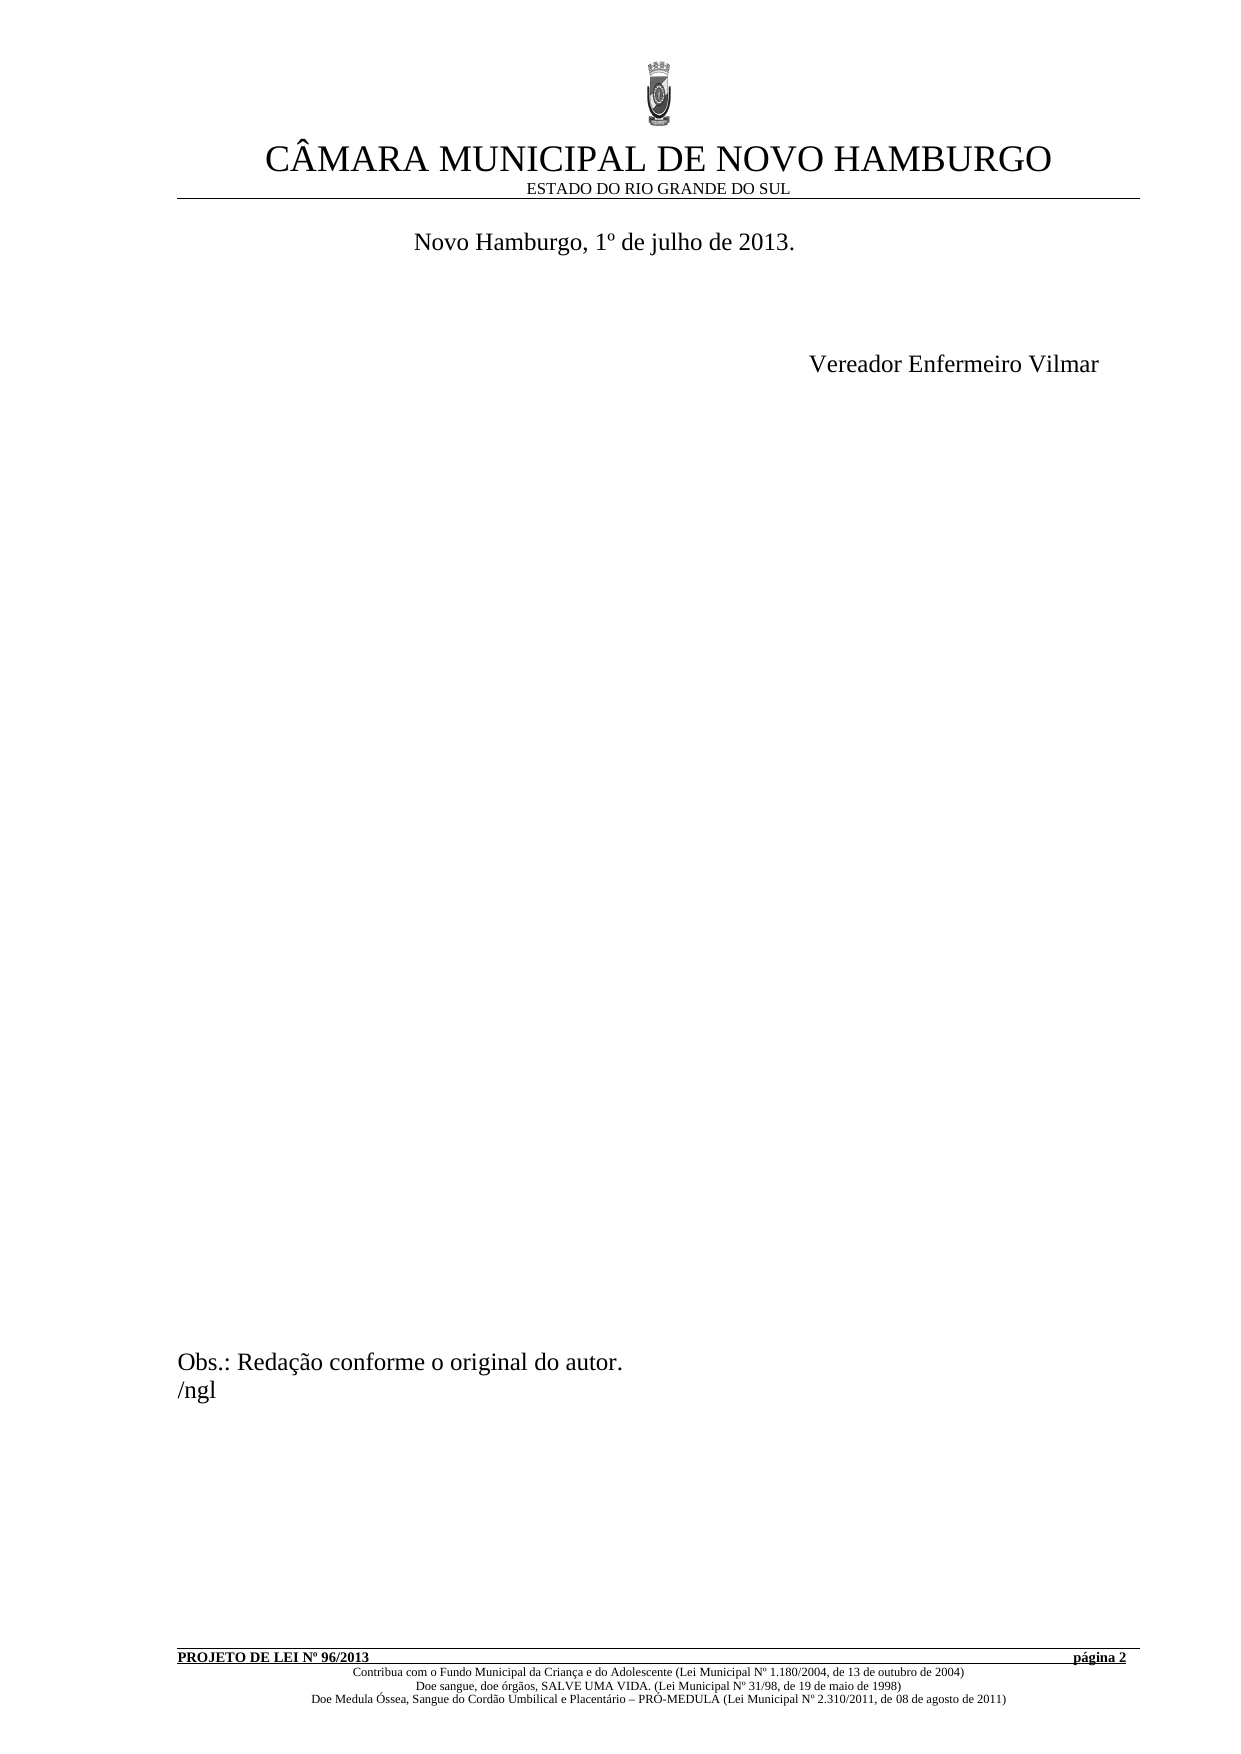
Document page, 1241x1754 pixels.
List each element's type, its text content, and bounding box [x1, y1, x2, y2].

text Obs.: Redação conforme o original do autor. [177, 1348, 1140, 1376]
text /ngl [177, 1376, 1140, 1403]
text Novo Hamburgo, 1º de julho de 2013. [177, 228, 1140, 256]
text Vereador Enfermeiro Vilmar [768, 351, 1140, 378]
